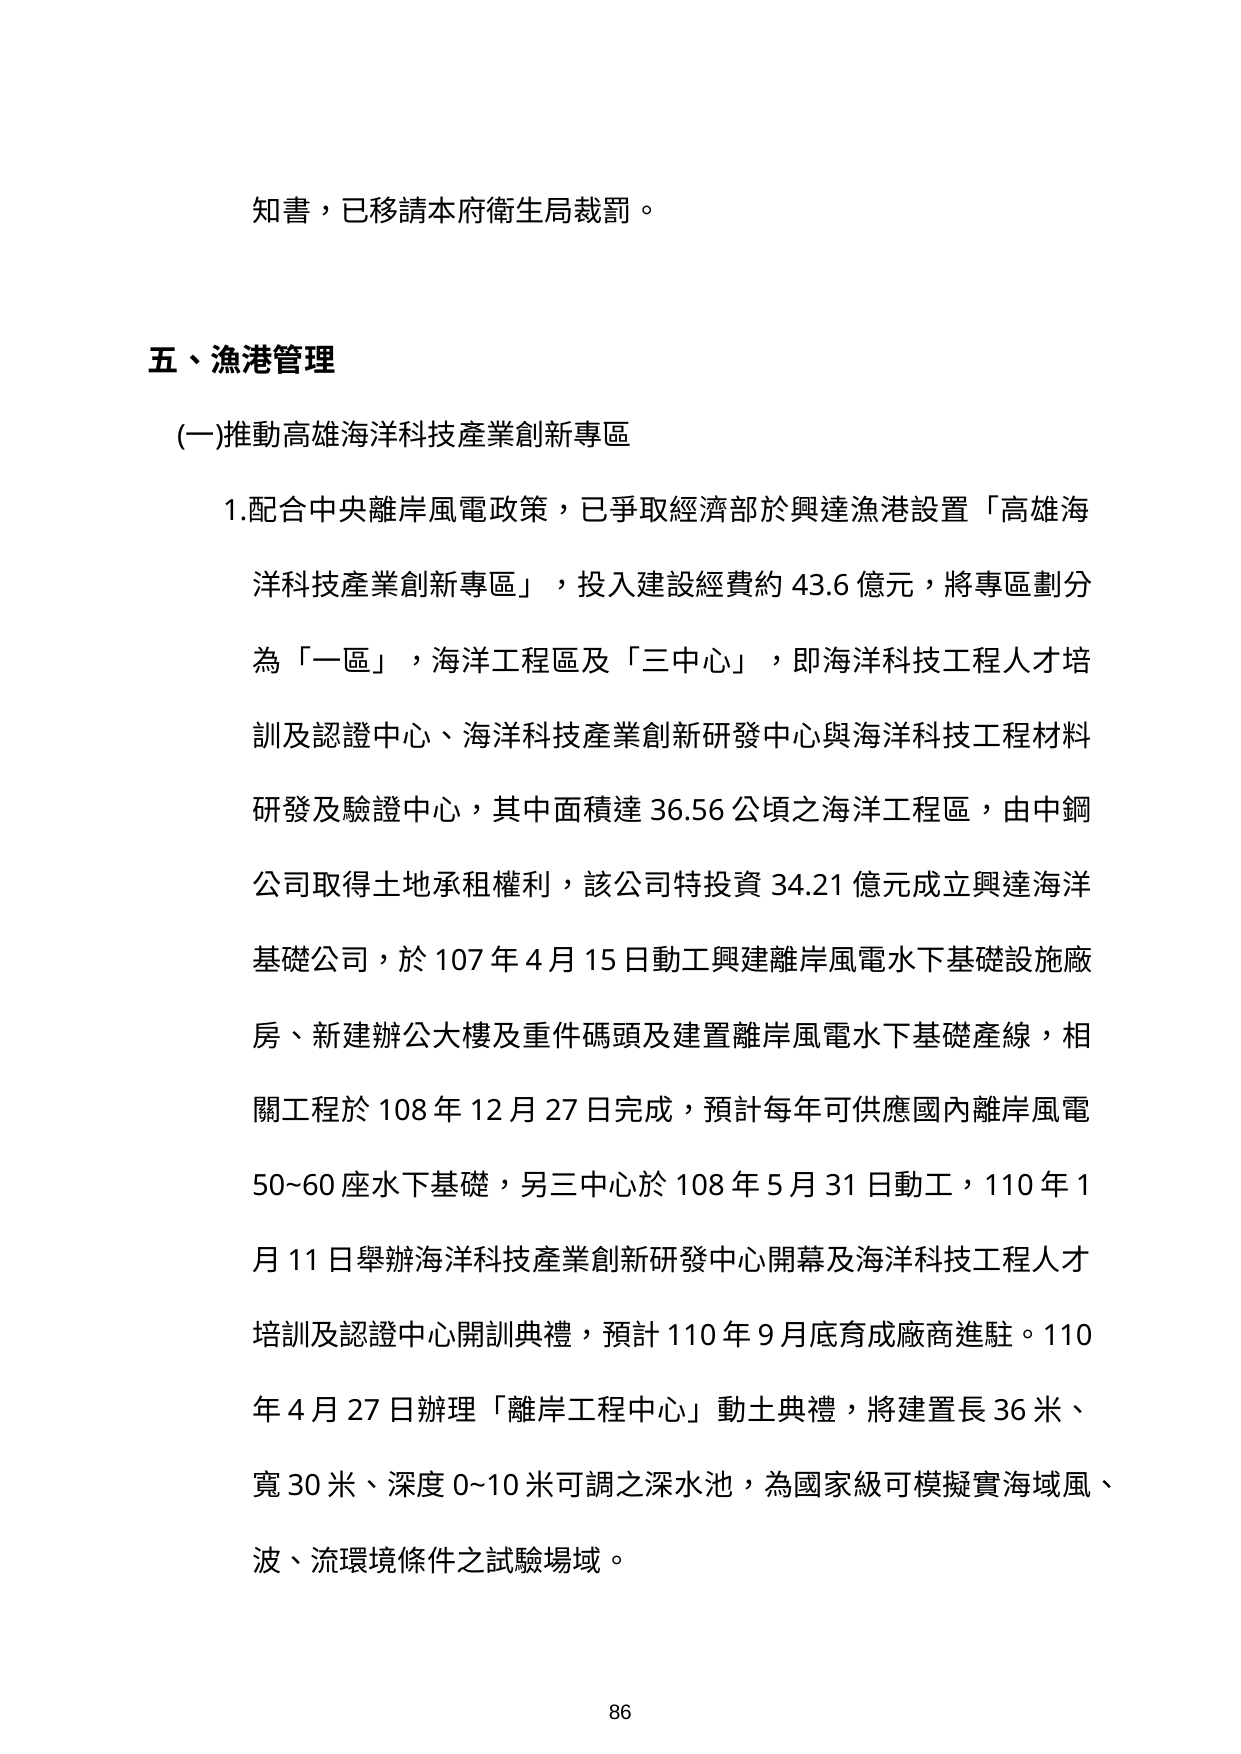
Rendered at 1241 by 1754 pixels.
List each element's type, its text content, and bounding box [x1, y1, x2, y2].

text (一)推動高雄海洋科技產業創新專區 [148, 389, 1063, 464]
text 1.配合中央離岸風電政策，已爭取經濟部於興達漁港設置「高雄海洋科技產業創新專區」，投入建設經費約43.6億元，將專區劃分為「一區」，海洋工程區及「三中心」，即海洋科技工程人才培訓及認證中心、海洋科技產業創新研發中心與海洋科技工程材料研發及驗證中心，其中面積達36.56公頃之海洋工程區，由中鋼公司取得土地承租權利，該公司特投資34.21億元成立興達海洋基礎公司，於107年4月15日動工興建離岸風電水下基礎設施廠房、新建辦公大樓及重件碼頭及建置離岸風電水下基礎產線，相關工程於108年12月27日完成，預計每年可供應國內離岸風電50~60座水下基礎，另三中心於108年5月31日動工，110年1月11日舉辦海洋科技產業創新研發中心開幕及海洋科技工程人才培訓及認證中心開訓典禮，預計110年9月底育成廠商進駐。110年4月27日辦理「離岸工程中心」動土典禮，將建置長36米、寬30米、深度0~10米可調之深水池，為國家級可模擬實海域風、波、流環境條件之試驗場域。 [223, 464, 1092, 1589]
text 知書，已移請本府衛生局裁罰。 [253, 164, 1092, 239]
text 五、漁港管理 [148, 314, 1092, 389]
